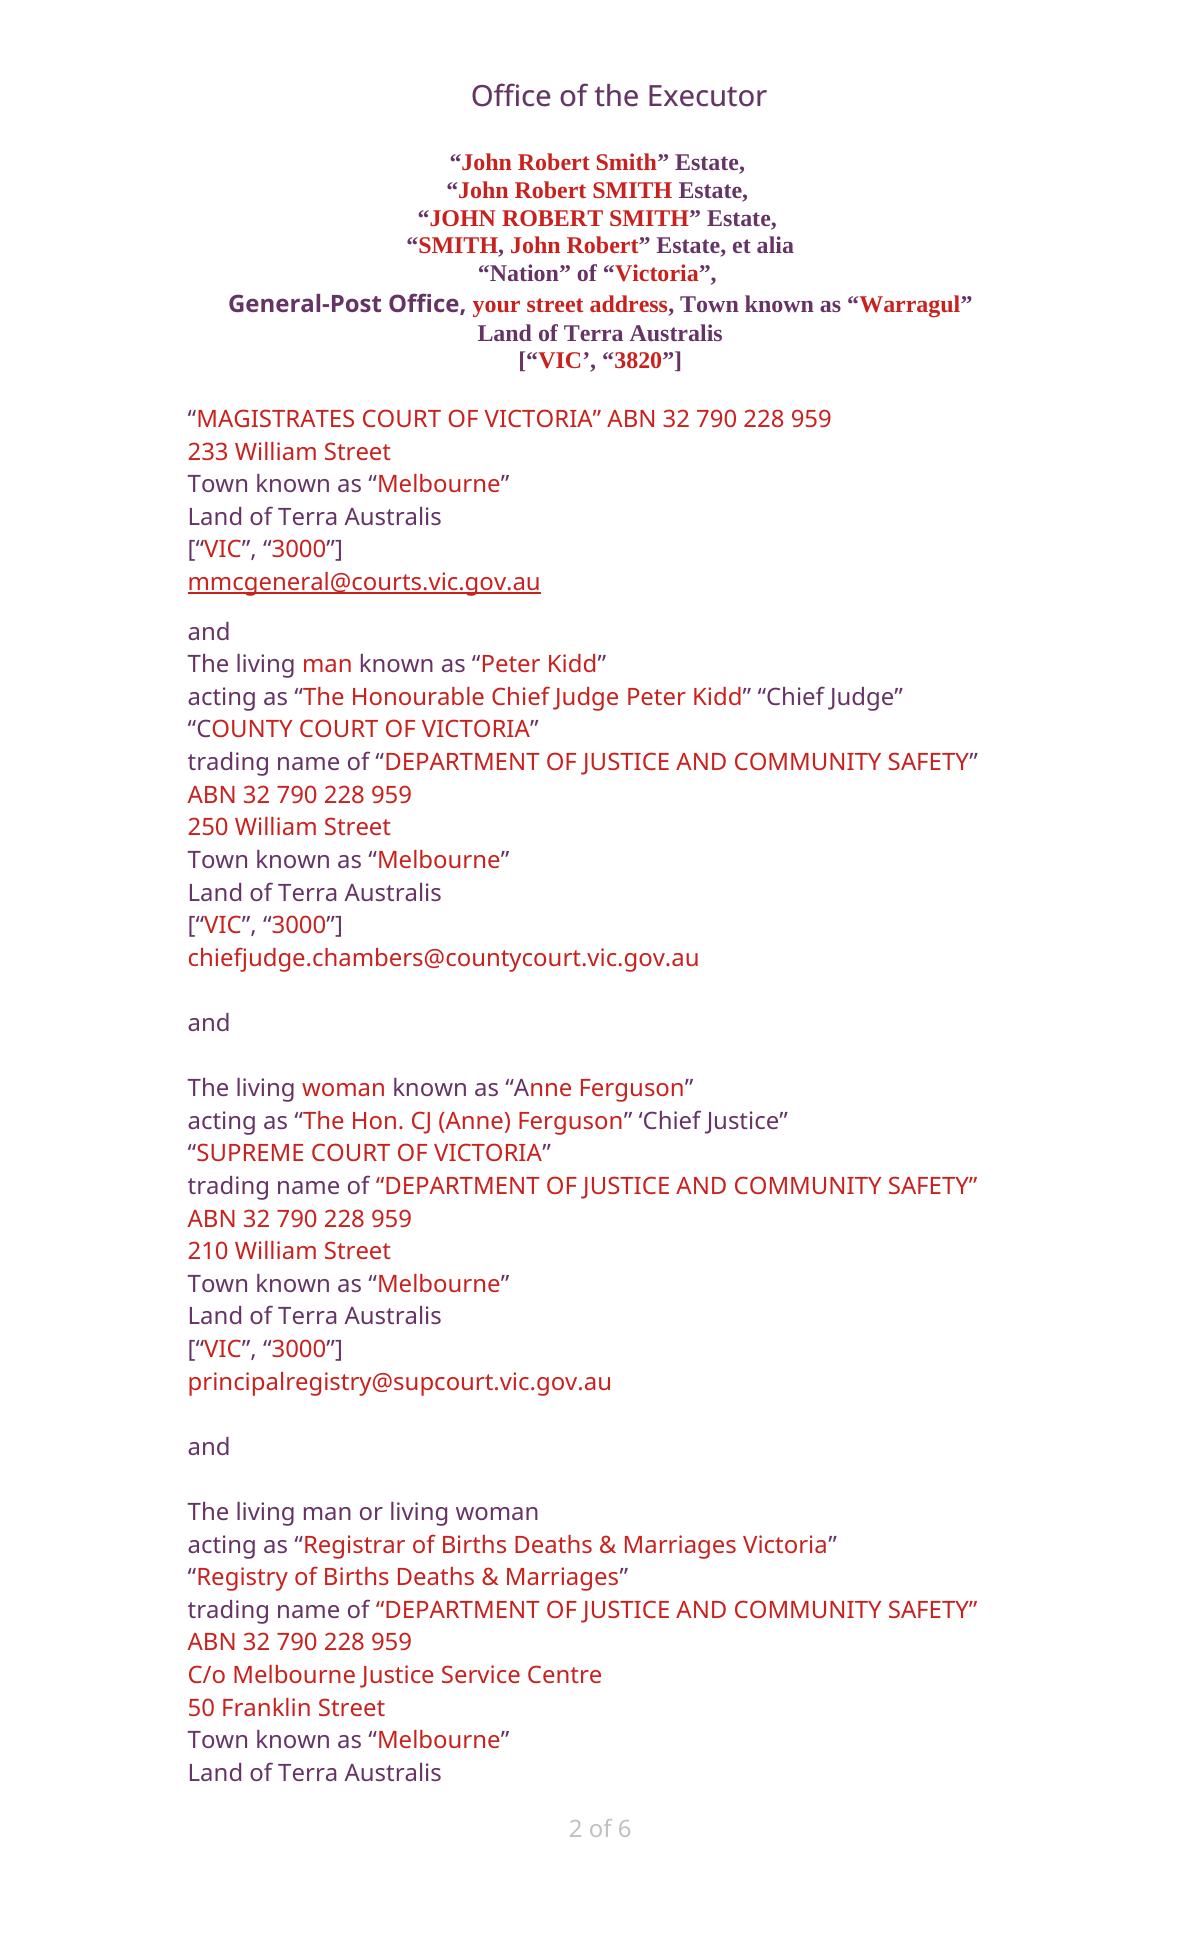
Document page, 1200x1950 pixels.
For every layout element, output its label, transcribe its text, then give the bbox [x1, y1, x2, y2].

text The living woman known as “Anne Ferguson” [187, 1071, 1012, 1103]
text trading name of “DEPARTMENT OF JUSTICE AND COMMUNITY SAFETY” ABN 32 790 228 959 [187, 1593, 1012, 1658]
text acting as “The Honourable Chief Judge Peter Kidd” “Chief Judge” [187, 680, 1012, 712]
text The living man or living woman [187, 1495, 1012, 1527]
text 50 Franklin Street [187, 1690, 1012, 1723]
text “SUPREME COURT OF VICTORIA” [187, 1136, 1012, 1169]
text acting as “Registrar of Births Deaths & Marriages Victoria” [187, 1527, 1012, 1560]
text trading name of “DEPARTMENT OF JUSTICE AND COMMUNITY SAFETY” ABN 32 790 228 959 [187, 745, 1012, 810]
text Land of Terra Australis [187, 1299, 1012, 1332]
text and [187, 1006, 1012, 1038]
text The living man known as “Peter Kidd” [187, 647, 1012, 680]
text 233 William Street Town known as “Melbourne” [187, 434, 1012, 499]
subtitle C/o Melbourne Justice Service Centre [187, 1658, 1012, 1690]
text trading name of “DEPARTMENT OF JUSTICE AND COMMUNITY SAFETY” ABN 32 790 228 959 [187, 1169, 1012, 1234]
text Land of Terra Australis [187, 499, 1012, 532]
text Land of Terra Australis [187, 875, 1012, 908]
text chiefjudge.chambers@countycourt.vic.gov.au [187, 941, 1012, 973]
text [“VIC”, “3000”] [187, 908, 1012, 941]
text acting as “The Hon. CJ (Anne) Ferguson” ‘Chief Justice” [187, 1103, 1012, 1136]
text and [187, 1429, 1012, 1462]
text 250 William Street Town known as “Melbourne” [187, 810, 1012, 875]
text [“VIC”, “3000”] [187, 1332, 1012, 1364]
text “COUNTY COURT OF VICTORIA” [187, 712, 1012, 745]
text 210 William Street Town known as “Melbourne” [187, 1234, 1012, 1299]
text [“VIC”, “3000”] mmcgeneral@courts.vic.gov.au [187, 532, 1012, 597]
text Town known as “Melbourne” [187, 1723, 1012, 1756]
text “MAGISTRATES COURT OF VICTORIA” ABN 32 790 228 959 [187, 402, 1012, 434]
text principalregistry@supcourt.vic.gov.au [187, 1364, 1012, 1397]
text “Registry of Births Deaths & Marriages” [187, 1560, 1012, 1593]
text and [187, 614, 1012, 647]
text Land of Terra Australis [187, 1756, 1012, 1788]
